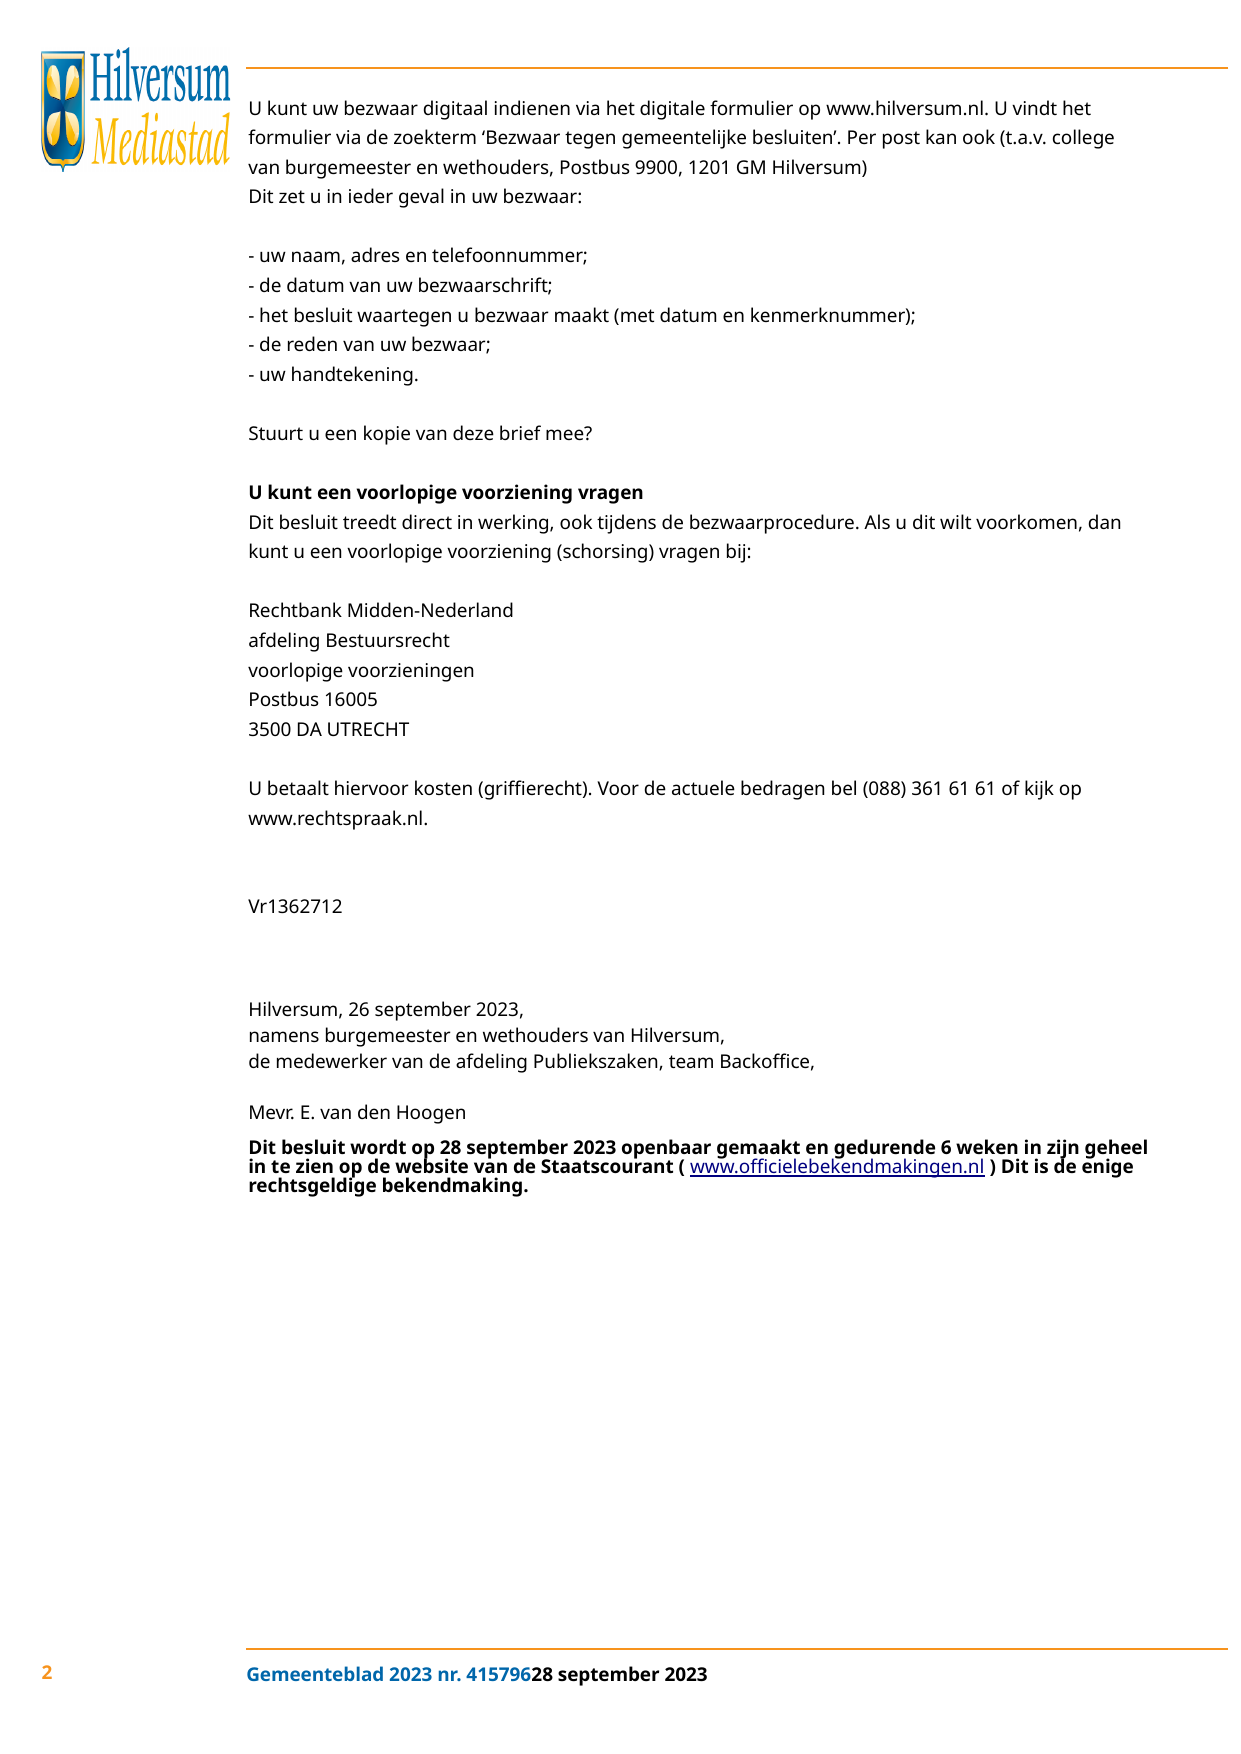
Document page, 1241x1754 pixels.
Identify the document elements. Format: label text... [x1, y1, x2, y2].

text Mevr. E. van den Hoogen [248, 1099, 1152, 1125]
text - uw naam, adres en telefoonnummer; [248, 243, 1152, 268]
text Dit besluit wordt op 28 september 2023 openbaar gemaakt en gedurende 6 weken in zijn geheel in te zien op de website van de Staatscourant ( www.officielebekendmakingen.nl ) Dit is de enige rechtsgeldige bekendmaking. [248, 1139, 1152, 1197]
text de medewerker van de afdeling Publiekszaken, team Backoffice, [248, 1048, 1152, 1074]
text Dit besluit treedt direct in werking, ook tijdens de bezwaarprocedure. Als u dit wilt voorkomen, dan kunt u een voorlopige voorziening (schorsing) vragen bij: [248, 509, 1152, 564]
text voorlopige voorzieningen [248, 657, 1152, 683]
text - uw handtekening. [248, 361, 1152, 387]
picture [41, 47, 231, 172]
text U kunt uw bezwaar digitaal indienen via het digitale formulier op www.hilversum.nl. U vindt het formulier via de zoekterm ‘Bezwaar tegen gemeentelijke besluiten’. Per post kan ook (t.a.v. college van burgemeester en wethouders, Postbus 9900, 1201 GM Hilversum) [248, 95, 1152, 180]
text - de datum van uw bezwaarschrift; [248, 272, 1152, 298]
text Stuurt u een kopie van deze brief mee? [248, 420, 1152, 446]
text afdeling Bestuursrecht [248, 627, 1152, 653]
text U kunt een voorlopige voorziening vragen [248, 479, 1152, 505]
text - de reden van uw bezwaar; [248, 331, 1152, 357]
text Postbus 16005 [248, 686, 1152, 712]
text Dit zet u in ieder geval in uw bezwaar: [248, 183, 1152, 209]
text 3500 DA UTRECHT [248, 716, 1152, 742]
text Rechtbank Midden-Nederland [248, 598, 1152, 623]
text Vr1362712 [248, 893, 1152, 919]
text U betaalt hiervoor kosten (griffierecht). Voor de actuele bedragen bel (088) 361 61 61 of kijk op www.rechtspraak.nl. [248, 775, 1152, 831]
text namens burgemeester en wethouders van Hilversum, [248, 1022, 1152, 1048]
text - het besluit waartegen u bezwaar maakt (met datum en kenmerknummer); [248, 302, 1152, 328]
text Hilversum, 26 september 2023, [248, 997, 1152, 1022]
